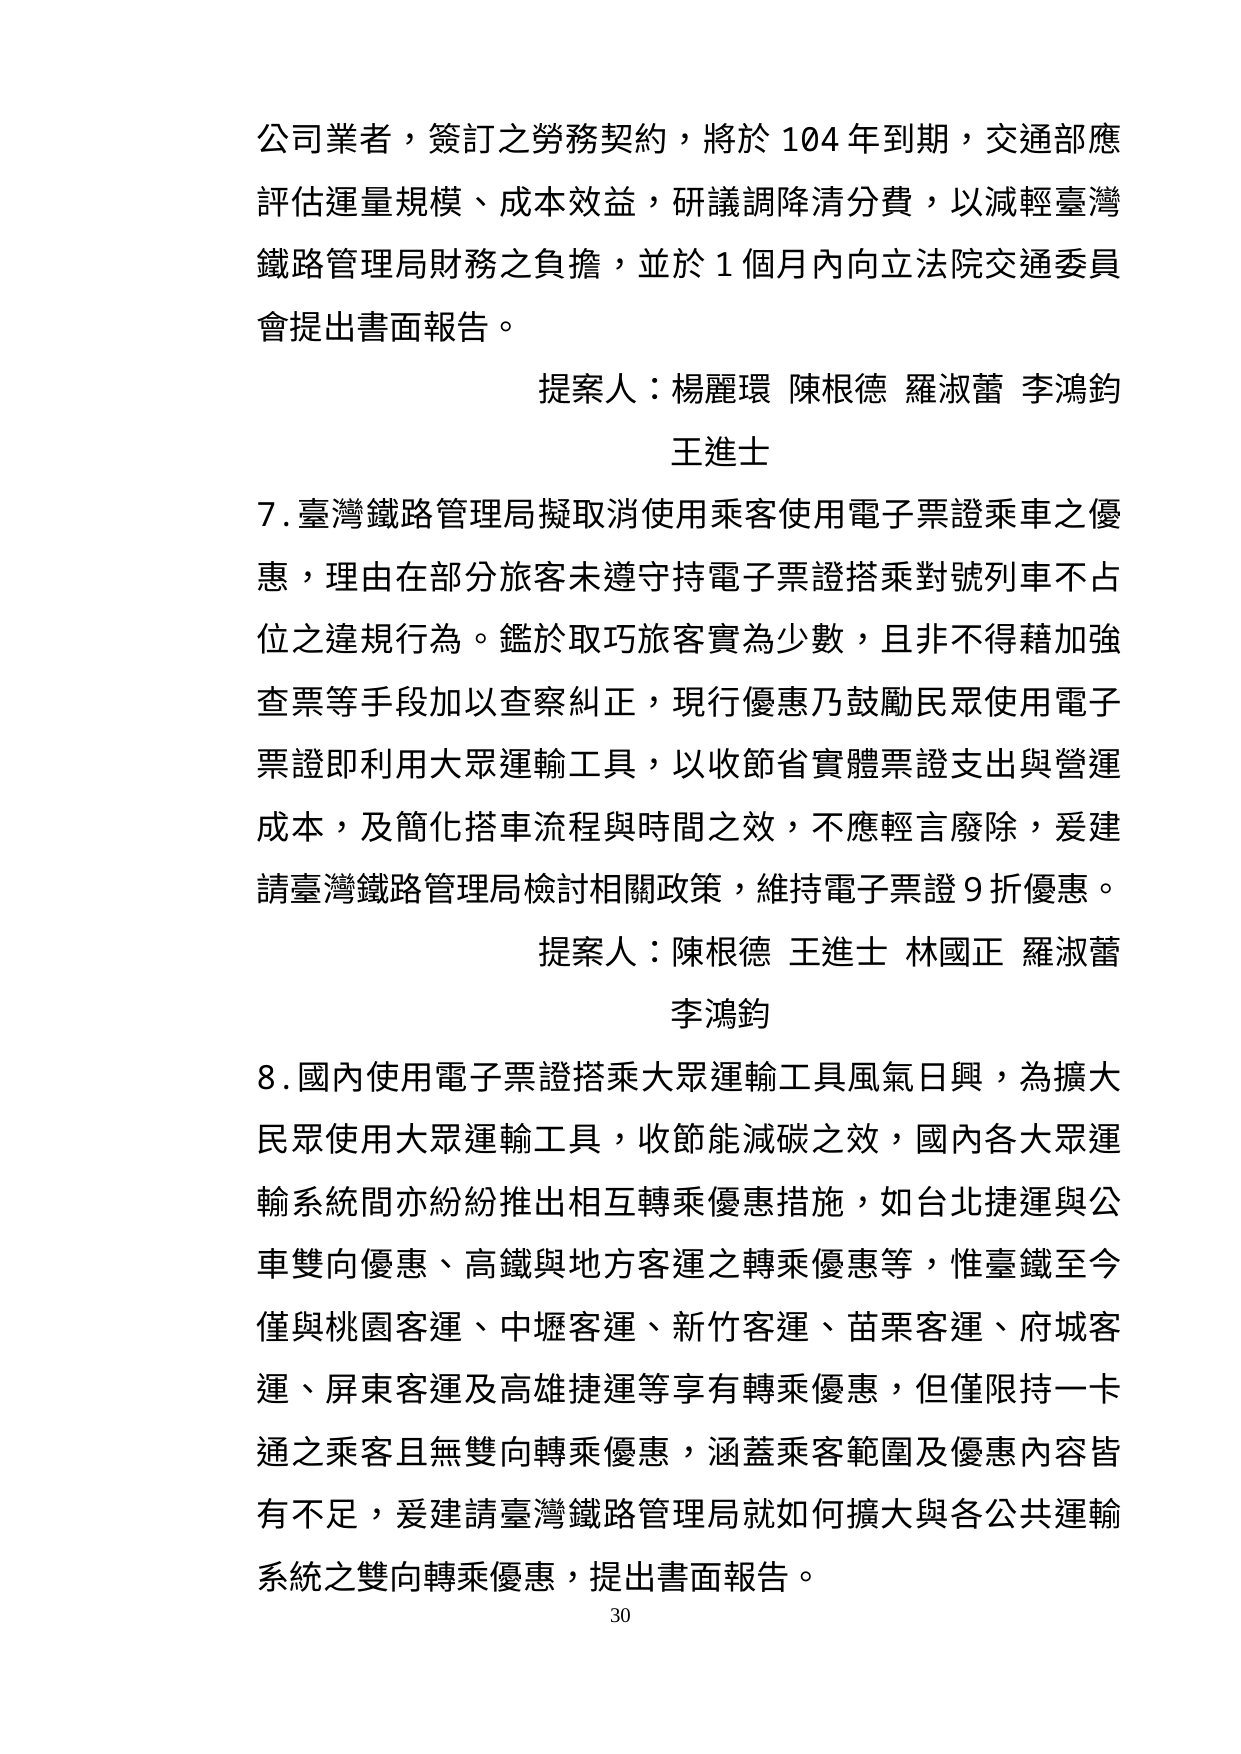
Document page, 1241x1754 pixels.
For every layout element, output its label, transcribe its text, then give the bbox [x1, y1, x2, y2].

text 7.臺灣鐵路管理局擬取消使用乘客使用電子票證乘車之優惠，理由在部分旅客未遵守持電子票證搭乘對號列車不占位之違規行為。鑑於取巧旅客實為少數，且非不得藉加強查票等手段加以查察糾正，現行優惠乃鼓勵民眾使用電子票證即利用大眾運輸工具，以收節省實體票證支出與營運成本，及簡化搭車流程與時間之效，不應輕言廢除，爰建請臺灣鐵路管理局檢討相關政策，維持電子票證9折優惠。 [256, 471, 1122, 908]
text 提案人：楊麗環 陳根德 羅淑蕾 李鴻鈞王進士 [538, 346, 1122, 471]
text 公司業者，簽訂之勞務契約，將於104年到期，交通部應評估運量規模、成本效益，研議調降清分費，以減輕臺灣鐵路管理局財務之負擔，並於1個月內向立法院交通委員會提出書面報告。 [256, 96, 1122, 346]
text 提案人：陳根德 王進士 林國正 羅淑蕾李鴻鈞 [538, 908, 1122, 1033]
text 8.國內使用電子票證搭乘大眾運輸工具風氣日興，為擴大民眾使用大眾運輸工具，收節能減碳之效，國內各大眾運輸系統間亦紛紛推出相互轉乘優惠措施，如台北捷運與公車雙向優惠、高鐵與地方客運之轉乘優惠等，惟臺鐵至今僅與桃園客運、中壢客運、新竹客運、苗栗客運、府城客運、屏東客運及高雄捷運等享有轉乘優惠，但僅限持一卡通之乘客且無雙向轉乘優惠，涵蓋乘客範圍及優惠內容皆有不足，爰建請臺灣鐵路管理局就如何擴大與各公共運輸系統之雙向轉乘優惠，提出書面報告。 [256, 1033, 1122, 1596]
